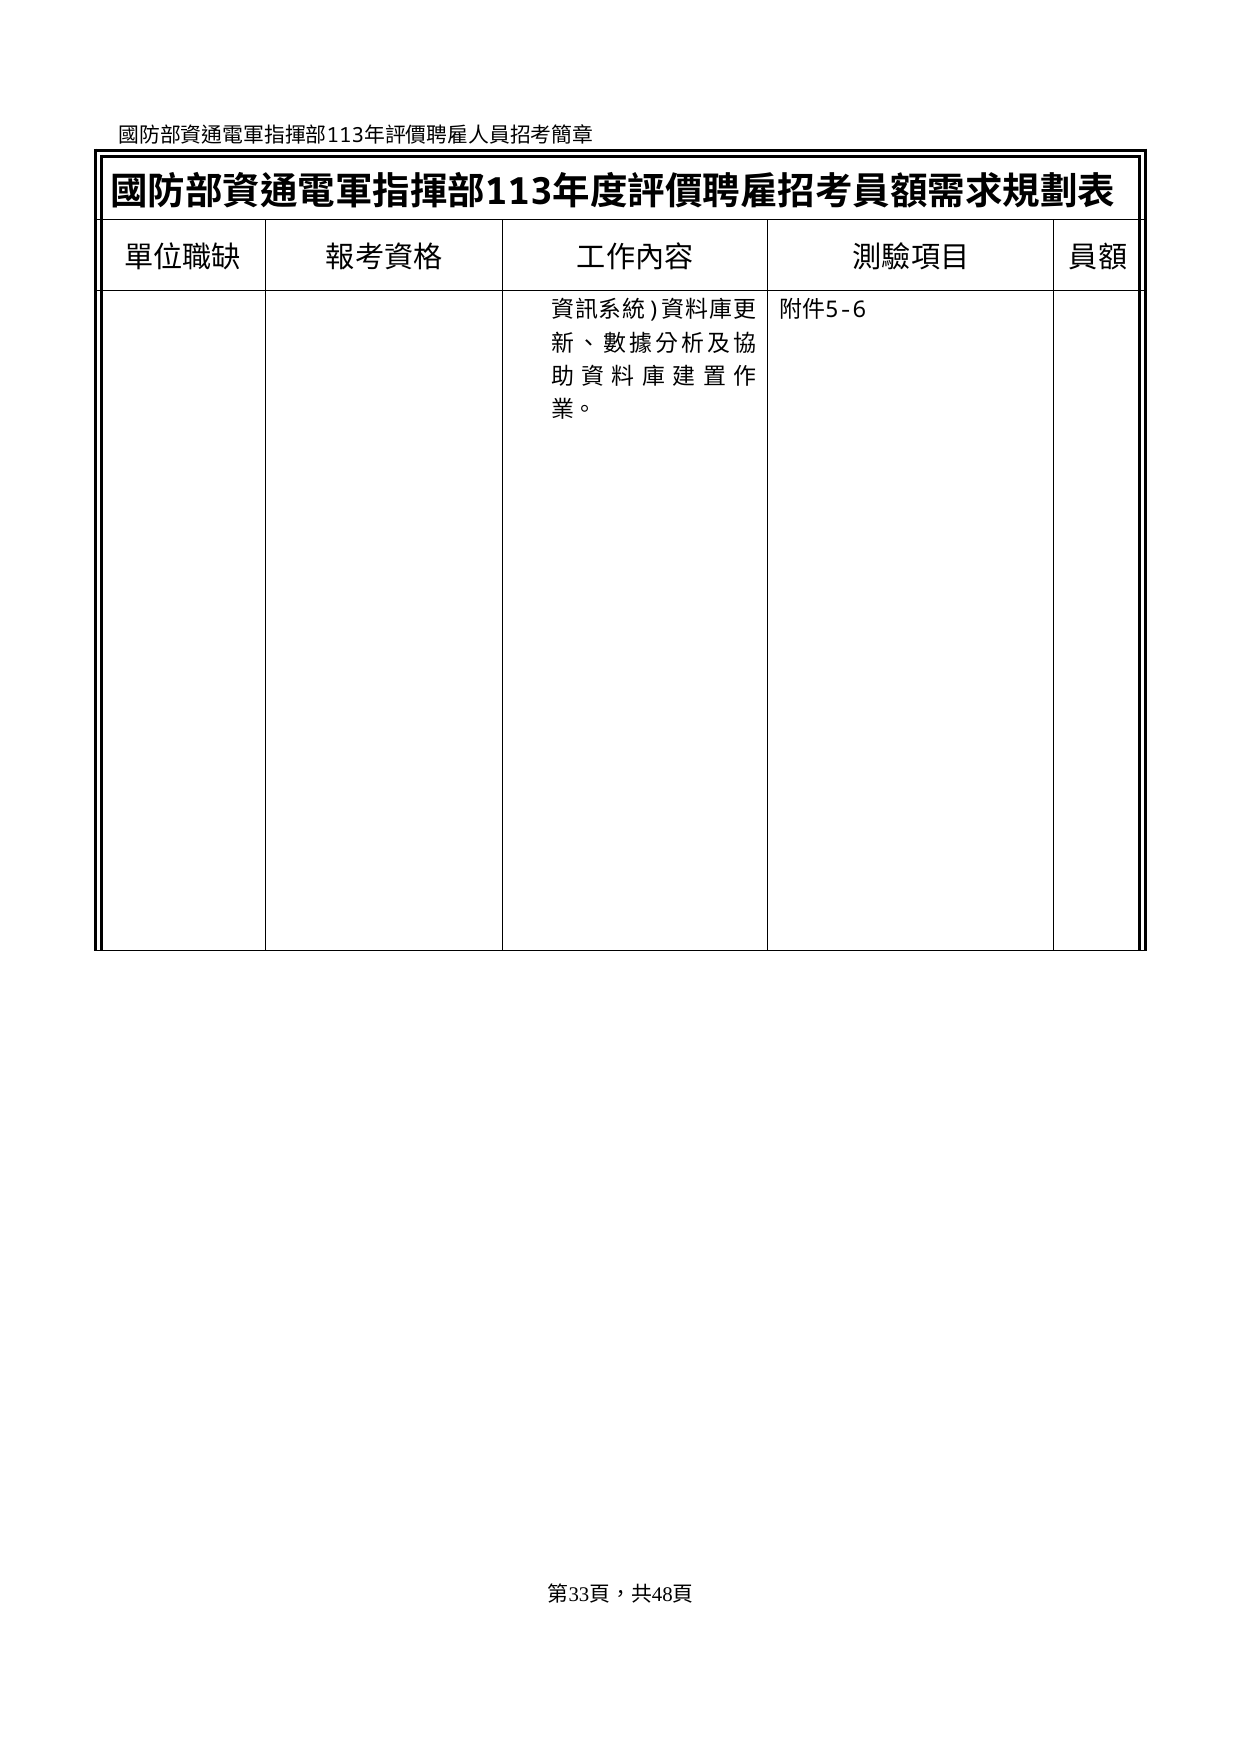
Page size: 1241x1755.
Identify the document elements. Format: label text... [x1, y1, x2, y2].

table_cell 工作內容 [503, 220, 767, 290]
table_cell 資訊系統)資料庫更新、數據分析及協助資料庫建置作業。 [503, 291, 767, 949]
table_header 國防部資通電軍指揮部113年度評價聘雇招考員額需求規劃表 [99, 152, 1142, 219]
table_cell 測驗項目 [768, 220, 1053, 290]
table_cell 單位職缺 [103, 220, 265, 290]
table_cell 報考資格 [266, 220, 502, 290]
table_cell [103, 291, 265, 949]
table_cell [1054, 291, 1138, 949]
table_cell [266, 291, 502, 949]
table_cell 專業審認（30%） 以學歷、經歷及證照為評分項目，評分表如附件5。 術科測驗（30%） 運用主辦單位提供之設備及環境，依試卷內容要求現場撰擬情資分析報告乙篇，評分標準如下： 報告架構25% 撰擬邏輯25% 文章易讀性25% 對主題掌握程度15% 參考資料引用10% 口試（40%） 備註：專業審認資料使用附件5-6 [768, 291, 1053, 949]
table_cell 員額 [1054, 220, 1138, 290]
